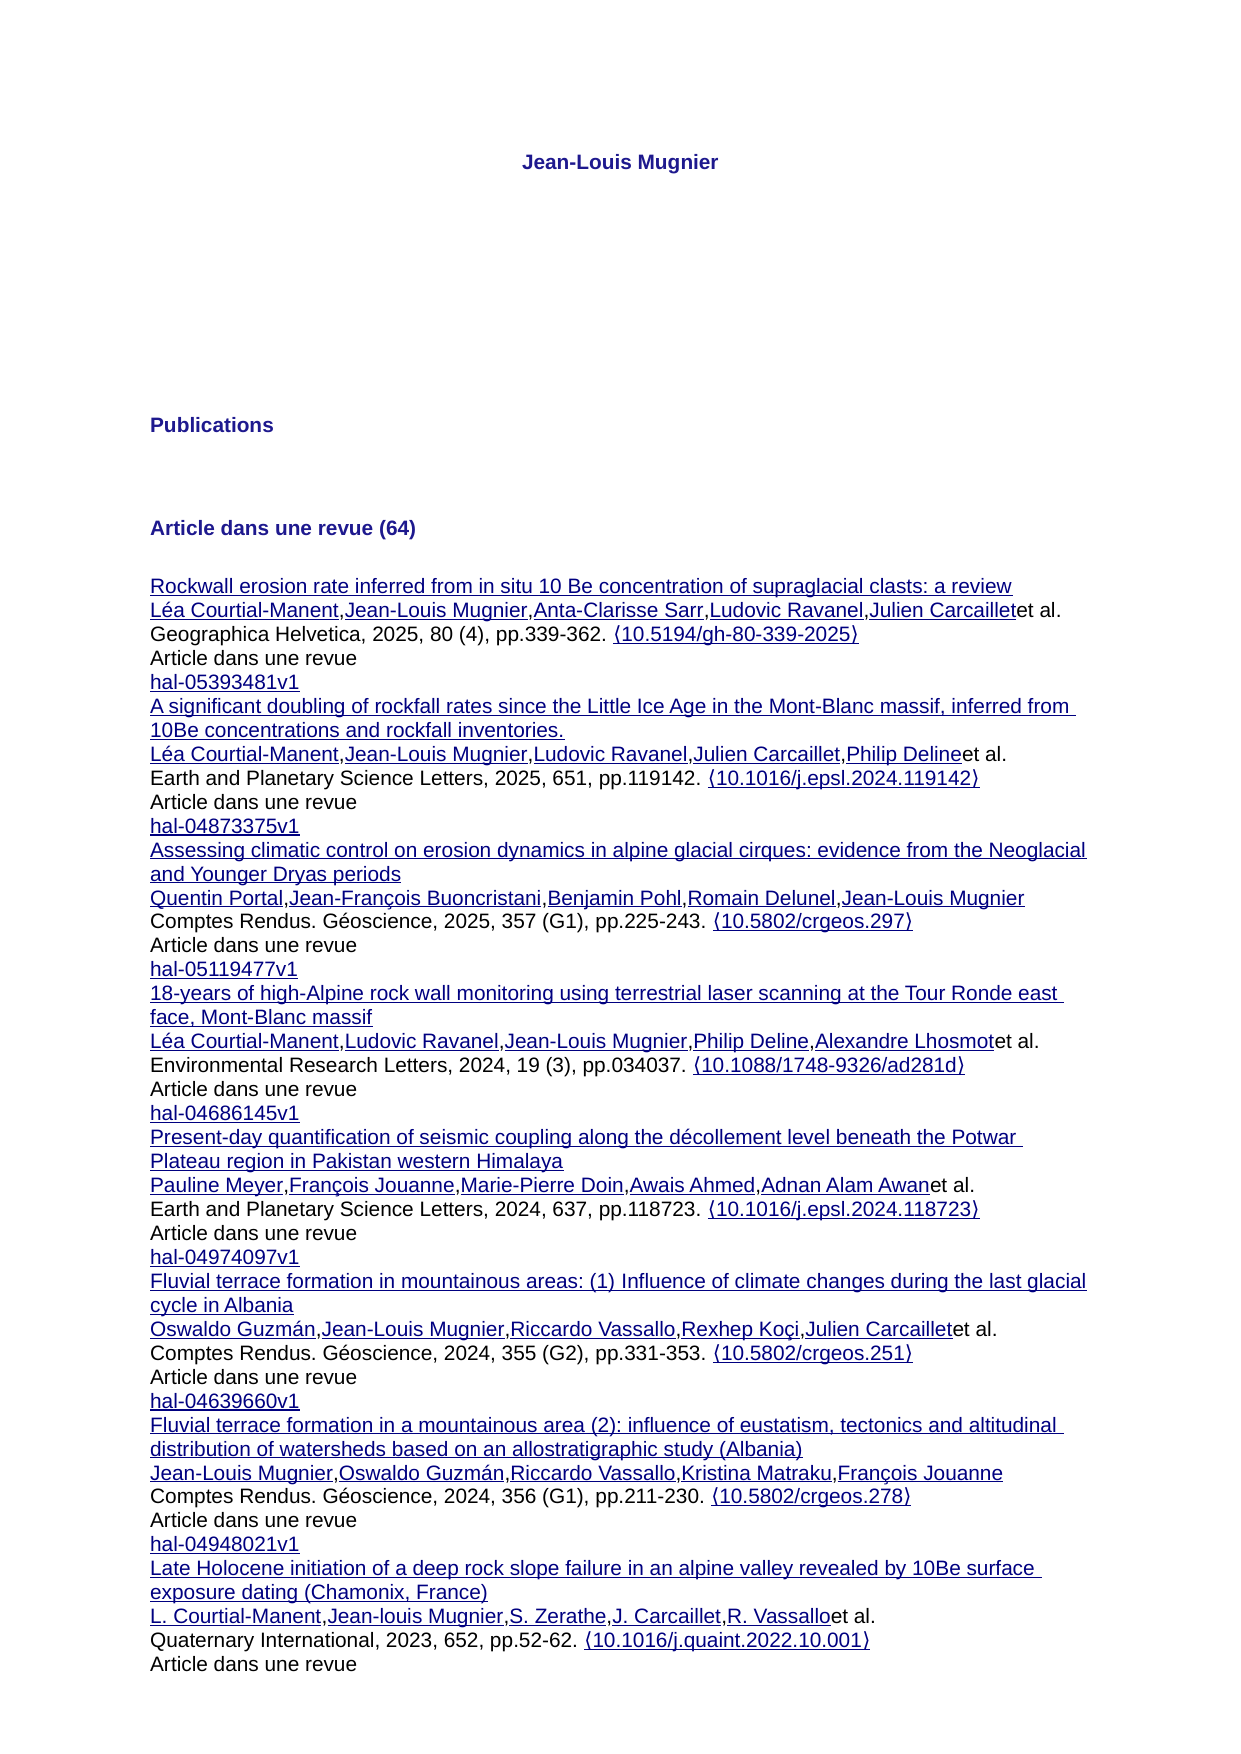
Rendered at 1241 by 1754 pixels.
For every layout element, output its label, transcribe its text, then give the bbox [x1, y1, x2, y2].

table_cell A significant doubling of rockfall rates since the Little Ice Age in the Mont-Blanc massif, inferred from 10Be concentrations and rockfall inventories. Léa Courtial-Manent,Jean-Louis Mugnier,Ludovic Ravanel,Julien Carcaillet,Philip Delineet al. Earth and Planetary Science Letters, 2025, 651, pp.119142. ⟨10.1016/j.epsl.2024.119142⟩ Article dans une revue hal-04873375v1 [150, 694, 1090, 837]
subtitle Publications [150, 412, 1090, 436]
table_header Rockwall erosion rate inferred from in situ 10 Be concentration of supraglacial clasts: a review Léa Courtial-Manent,Jean-Louis Mugnier,Anta-Clarisse Sarr,Ludovic Ravanel,Julien Carcailletet al. Geographica Helvetica, 2025, 80 (4), pp.339-362. ⟨10.5194/gh-80-339-2025⟩ Article dans une revue hal-05393481v1 [150, 574, 1090, 694]
subtitle Article dans une revue (64) [150, 516, 1090, 539]
table_cell Fluvial terrace formation in a mountainous area (2): influence of eustatism, tectonics and altitudinal distribution of watersheds based on an allostratigraphic study (Albania) Jean-Louis Mugnier,Oswaldo Guzmán,Riccardo Vassallo,Kristina Matraku,François Jouanne Comptes Rendus. Géoscience, 2024, 356 (G1), pp.211-230. ⟨10.5802/crgeos.278⟩ Article dans une revue hal-04948021v1 [150, 1413, 1090, 1556]
table_cell 18-years of high-Alpine rock wall monitoring using terrestrial laser scanning at the Tour Ronde east face, Mont-Blanc massif Léa Courtial-Manent,Ludovic Ravanel,Jean-Louis Mugnier,Philip Deline,Alexandre Lhosmotet al. Environmental Research Letters, 2024, 19 (3), pp.034037. ⟨10.1088/1748-9326/ad281d⟩ Article dans une revue hal-04686145v1 [150, 981, 1090, 1125]
table_cell Late Holocene initiation of a deep rock slope failure in an alpine valley revealed by 10Be surface exposure dating (Chamonix, France) L. Courtial-Manent,Jean‐louis Mugnier,S. Zerathe,J. Carcaillet,R. Vassalloet al. Quaternary International, 2023, 652, pp.52-62. ⟨10.1016/j.quaint.2022.10.001⟩ Article dans une revue [150, 1556, 1090, 1676]
table_cell Assessing climatic control on erosion dynamics in alpine glacial cirques: evidence from the Neoglacial and Younger Dryas periods Quentin Portal,Jean-François Buoncristani,Benjamin Pohl,Romain Delunel,Jean-Louis Mugnier Comptes Rendus. Géoscience, 2025, 357 (G1), pp.225-243. ⟨10.5802/crgeos.297⟩ Article dans une revue hal-05119477v1 [150, 838, 1090, 981]
table_cell Present-day quantification of seismic coupling along the décollement level beneath the Potwar Plateau region in Pakistan western Himalaya Pauline Meyer,François Jouanne,Marie-Pierre Doin,Awais Ahmed,Adnan Alam Awanet al. Earth and Planetary Science Letters, 2024, 637, pp.118723. ⟨10.1016/j.epsl.2024.118723⟩ Article dans une revue hal-04974097v1 [150, 1125, 1090, 1269]
subtitle Jean-Louis Mugnier [150, 150, 1090, 174]
table_cell Fluvial terrace formation in mountainous areas: (1) Influence of climate changes during the last glacial cycle in Albania Oswaldo Guzmán,Jean-Louis Mugnier,Riccardo Vassallo,Rexhep Koçi,Julien Carcailletet al. Comptes Rendus. Géoscience, 2024, 355 (G2), pp.331-353. ⟨10.5802/crgeos.251⟩ Article dans une revue hal-04639660v1 [150, 1269, 1090, 1412]
